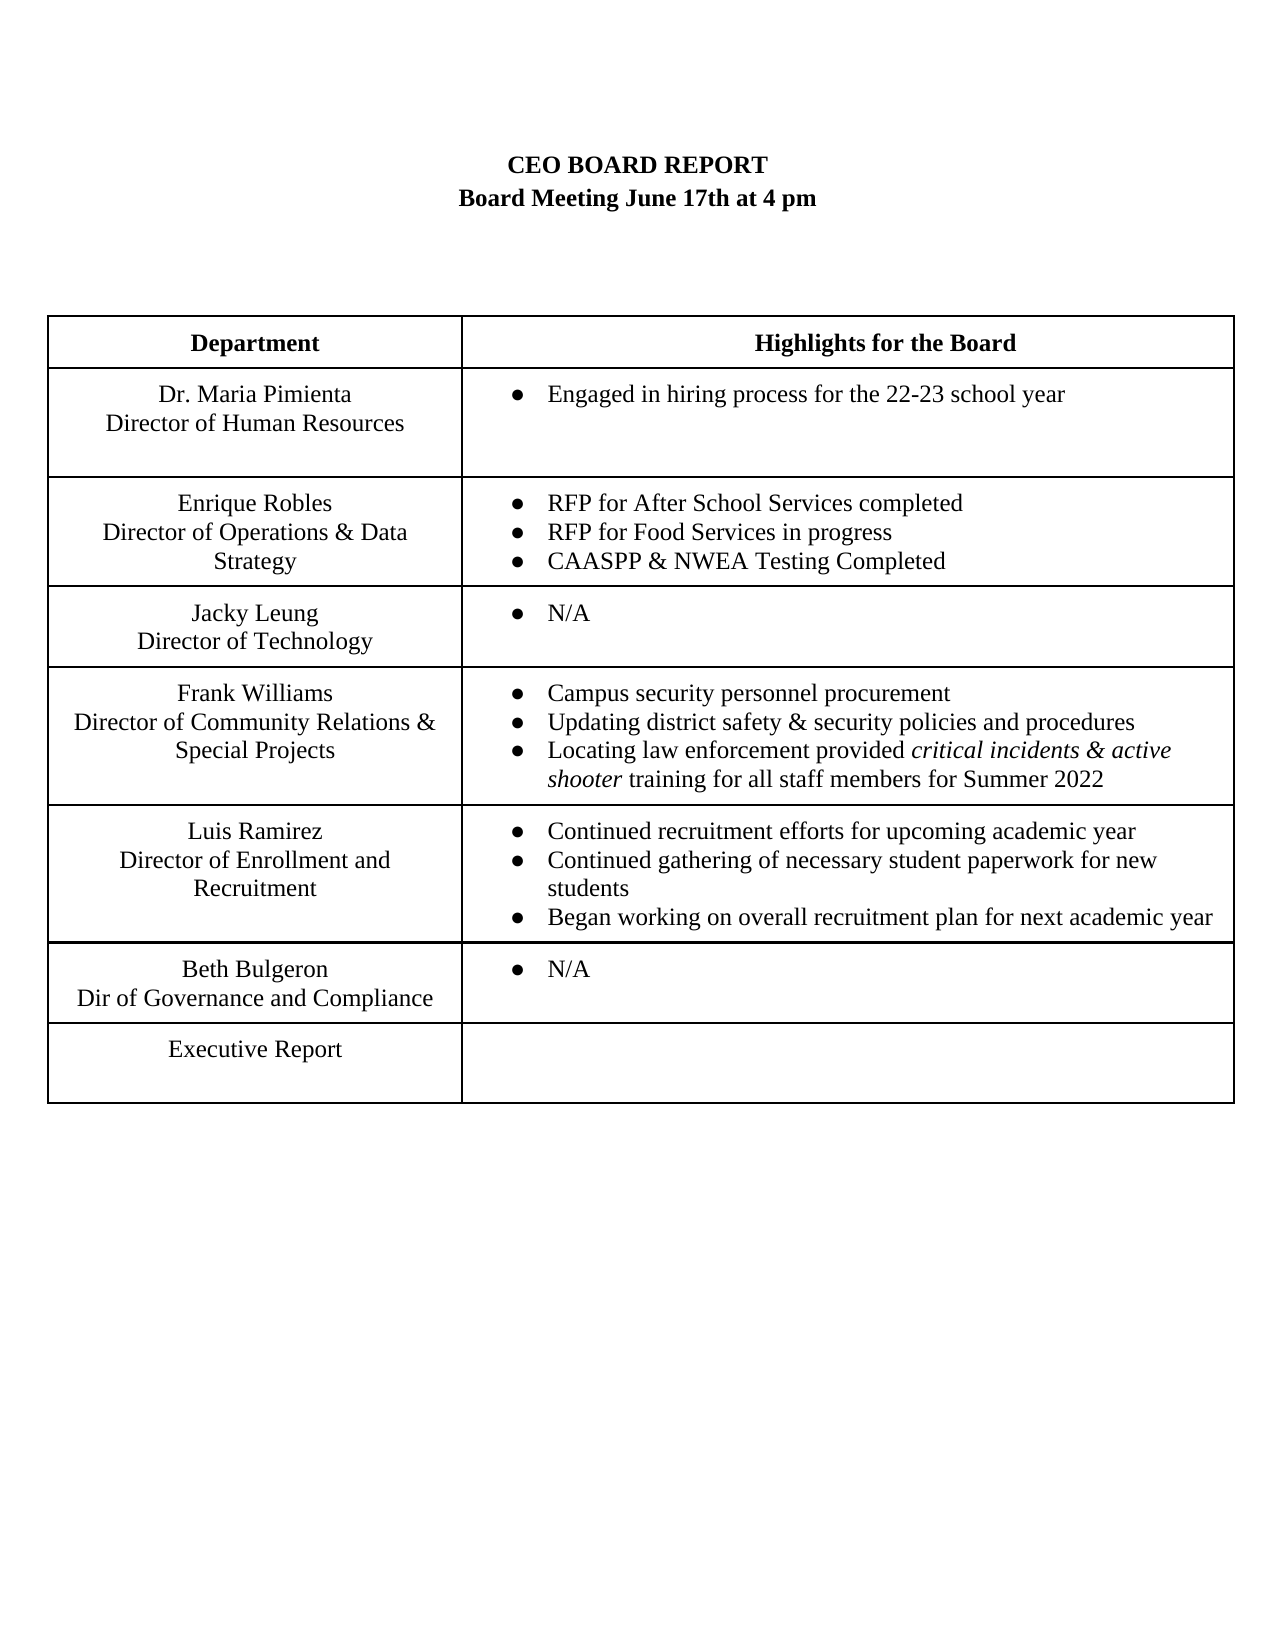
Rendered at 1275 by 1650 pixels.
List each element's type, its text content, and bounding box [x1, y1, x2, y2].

table_cell Beth Bulgeron Dir of Governance and Compliance [49, 944, 461, 1022]
table_cell Enrique Robles Director of Operations & Data Strategy [49, 478, 461, 585]
table_cell RFP for After School Services completed RFP for Food Services in progress CAASPP & NWEA Testing Completed [463, 478, 1233, 585]
table_cell N/A [463, 944, 1233, 1022]
table_cell [463, 1024, 1233, 1102]
text Board Meeting June 17th at 4 pm [150, 183, 1125, 212]
table_cell Executive Report [49, 1024, 461, 1102]
table_header Department [49, 317, 461, 367]
text CEO BOARD REPORT [150, 150, 1125, 179]
table_cell Campus security personnel procurement Updating district safety & security policies and procedures Locating law enforcement provided critical incidents & active shooter training for all staff members for Summer 2022 [463, 668, 1233, 803]
table_cell Continued recruitment efforts for upcoming academic year Continued gathering of necessary student paperwork for new students Began working on overall recruitment plan for next academic year [463, 806, 1233, 941]
table_cell Dr. Maria Pimienta Director of Human Resources [49, 369, 461, 476]
table_cell Engaged in hiring process for the 22-23 school year [463, 369, 1233, 476]
table_cell Luis Ramirez Director of Enrollment and Recruitment [49, 806, 461, 941]
table_header Highlights for the Board [463, 317, 1233, 367]
table_cell Jacky Leung Director of Technology [49, 587, 461, 666]
table_cell N/A [463, 587, 1233, 666]
table_cell Frank Williams Director of Community Relations & Special Projects [49, 668, 461, 803]
